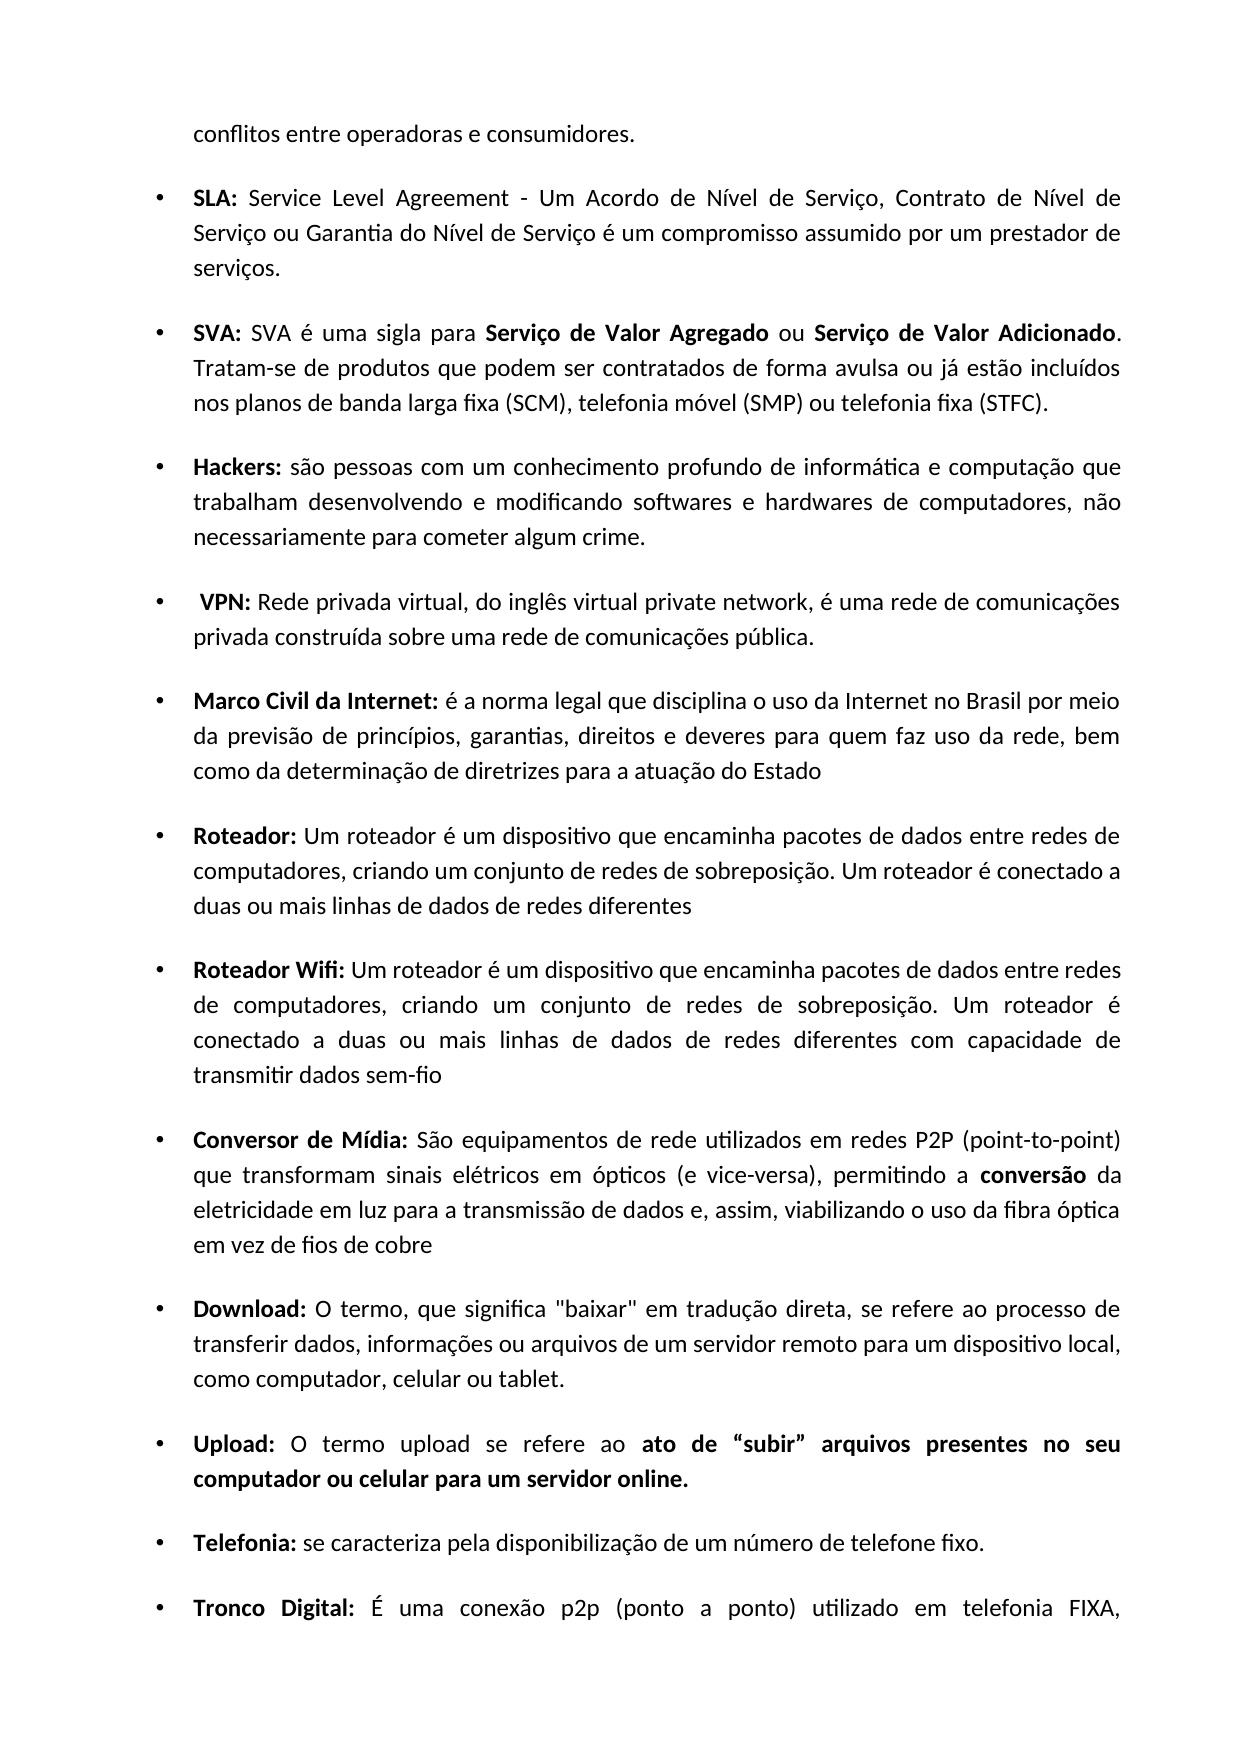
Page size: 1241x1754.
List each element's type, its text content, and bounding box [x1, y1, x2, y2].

list VPN: Rede privada virtual, do inglês virtual private network, é uma rede de comunicações privada construída sobre uma rede de comunicações pública. [156, 586, 1122, 652]
list SVA: SVA é uma sigla para Serviço de Valor Agregado ou Serviço de Valor Adicionado. Tratam-se de produtos que podem ser contratados de forma avulsa ou já estão incluídos nos planos de banda larga fixa (SCM), telefonia móvel (SMP) ou telefonia fixa (STFC). [156, 317, 1122, 418]
list Upload: O termo upload se refere ao ato de “subir” arquivos presentes no seu computador ou celular para um servidor online. [156, 1428, 1122, 1493]
list Hackers: são pessoas com um conhecimento profundo de informática e computação que trabalham desenvolvendo e modificando softwares e hardwares de computadores, não necessariamente para cometer algum crime. [156, 452, 1122, 552]
list Conversor de Mídia: São equipamentos de rede utilizados em redes P2P (point-to-point) que transformam sinais elétricos em ópticos (e vice-versa), permitindo a conversão da eletricidade em luz para a transmissão de dados e, assim, viabilizando o uso da fibra óptica em vez de fios de cobre [156, 1124, 1122, 1259]
list Download: O termo, que significa "baixar" em tradução direta, se refere ao processo de transferir dados, informações ou arquivos de um servidor remoto para um dispositivo local, como computador, celular ou tablet. [156, 1293, 1122, 1394]
list Telefonia: se caracteriza pela disponibilização de um número de telefone fixo. [156, 1527, 1122, 1558]
list Roteador Wifi: Um roteador é um dispositivo que encaminha pacotes de dados entre redes de computadores, criando um conjunto de redes de sobreposição. Um roteador é conectado a duas ou mais linhas de dados de redes diferentes com capacidade de transmitir dados sem-fio [156, 954, 1122, 1090]
list conflitos entre operadoras e consumidores. [156, 118, 1122, 149]
list Marco Civil da Internet: é a norma legal que disciplina o uso da Internet no Brasil por meio da previsão de princípios, garantias, direitos e deveres para quem faz uso da rede, bem como da determinação de diretrizes para a atuação do Estado [156, 686, 1122, 786]
list SLA: Service Level Agreement - Um Acordo de Nível de Serviço, Contrato de Nível de Serviço ou Garantia do Nível de Serviço é um compromisso assumido por um prestador de serviços. [156, 183, 1122, 283]
list Tronco Digital: É uma conexão p2p (ponto a ponto) utilizado em telefonia FIXA, [156, 1592, 1122, 1622]
list Roteador: Um roteador é um dispositivo que encaminha pacotes de dados entre redes de computadores, criando um conjunto de redes de sobreposição. Um roteador é conectado a duas ou mais linhas de dados de redes diferentes [156, 820, 1122, 921]
